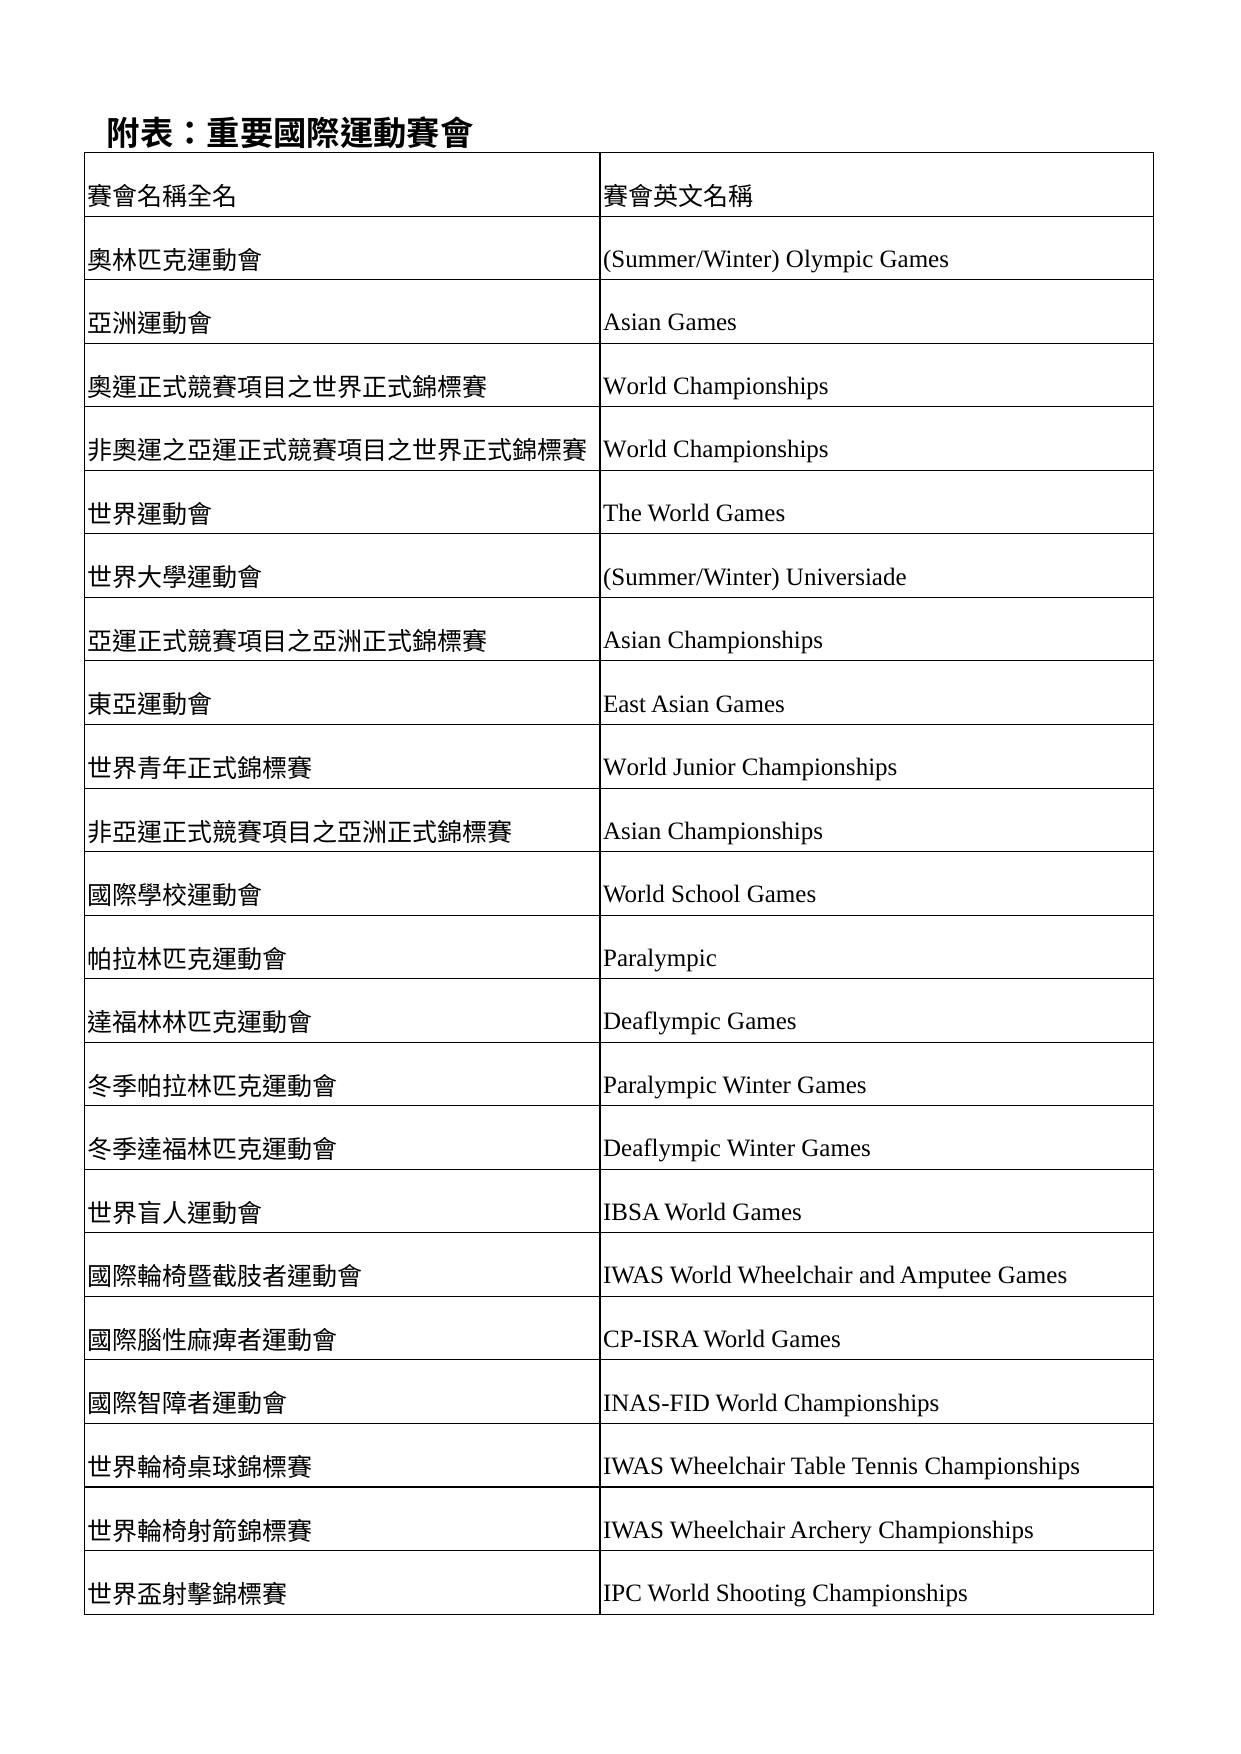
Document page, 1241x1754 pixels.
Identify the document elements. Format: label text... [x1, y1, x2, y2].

table_cell Asian Championships [601, 789, 1153, 851]
table_cell (Summer/Winter) Universiade [601, 534, 1153, 597]
table_cell Asian Games [601, 280, 1153, 343]
table_cell East Asian Games [601, 661, 1153, 724]
table_cell IWAS World Wheelchair and Amputee Games [601, 1233, 1153, 1296]
table_cell CP-ISRA World Games [601, 1297, 1153, 1359]
table_cell 國際腦性麻痺者運動會 [85, 1297, 599, 1359]
table_cell Paralympic Winter Games [601, 1043, 1153, 1105]
table_cell Asian Championships [601, 598, 1153, 660]
table_cell 冬季帕拉林匹克運動會 [85, 1043, 599, 1105]
table_cell 亞運正式競賽項目之亞洲正式錦標賽 [85, 598, 599, 660]
table_cell World Junior Championships [601, 725, 1153, 787]
table_cell 非奧運之亞運正式競賽項目之世界正式錦標賽 [85, 407, 599, 470]
table_cell Deaflympic Winter Games [601, 1106, 1153, 1169]
table_cell Deaflympic Games [601, 979, 1153, 1042]
table_cell 世界輪椅桌球錦標賽 [85, 1424, 599, 1486]
table_cell 非亞運正式競賽項目之亞洲正式錦標賽 [85, 789, 599, 851]
table_cell 世界盲人運動會 [85, 1170, 599, 1232]
table_cell 帕拉林匹克運動會 [85, 916, 599, 978]
table_cell IWAS Wheelchair Table Tennis Championships [601, 1424, 1153, 1486]
table_cell IPC World Shooting Championships [601, 1551, 1153, 1613]
table_cell World Championships [601, 344, 1153, 406]
table_cell 國際學校運動會 [85, 852, 599, 914]
table_cell 東亞運動會 [85, 661, 599, 724]
table_cell 世界青年正式錦標賽 [85, 725, 599, 787]
table_cell 奧林匹克運動會 [85, 217, 599, 279]
table_header 賽會英文名稱 [601, 153, 1153, 216]
table_cell IWAS Wheelchair Archery Championships [601, 1488, 1153, 1550]
table_cell 世界盃射擊錦標賽 [85, 1551, 599, 1613]
table_cell (Summer/Winter) Olympic Games [601, 217, 1153, 279]
text 附表：重要國際運動賽會 [106, 89, 1134, 152]
table_cell 達福林林匹克運動會 [85, 979, 599, 1042]
table_cell 國際輪椅暨截肢者運動會 [85, 1233, 599, 1296]
table_cell 冬季達福林匹克運動會 [85, 1106, 599, 1169]
table_cell 亞洲運動會 [85, 280, 599, 343]
table_cell IBSA World Games [601, 1170, 1153, 1232]
table_cell 世界運動會 [85, 471, 599, 533]
table_cell 國際智障者運動會 [85, 1360, 599, 1423]
table_cell Paralympic [601, 916, 1153, 978]
table_cell The World Games [601, 471, 1153, 533]
table_cell World School Games [601, 852, 1153, 914]
table_cell 奧運正式競賽項目之世界正式錦標賽 [85, 344, 599, 406]
table_cell 世界輪椅射箭錦標賽 [85, 1488, 599, 1550]
table_header 賽會名稱全名 [85, 153, 599, 216]
table_cell 世界大學運動會 [85, 534, 599, 597]
table_cell World Championships [601, 407, 1153, 470]
table_cell INAS-FID World Championships [601, 1360, 1153, 1423]
